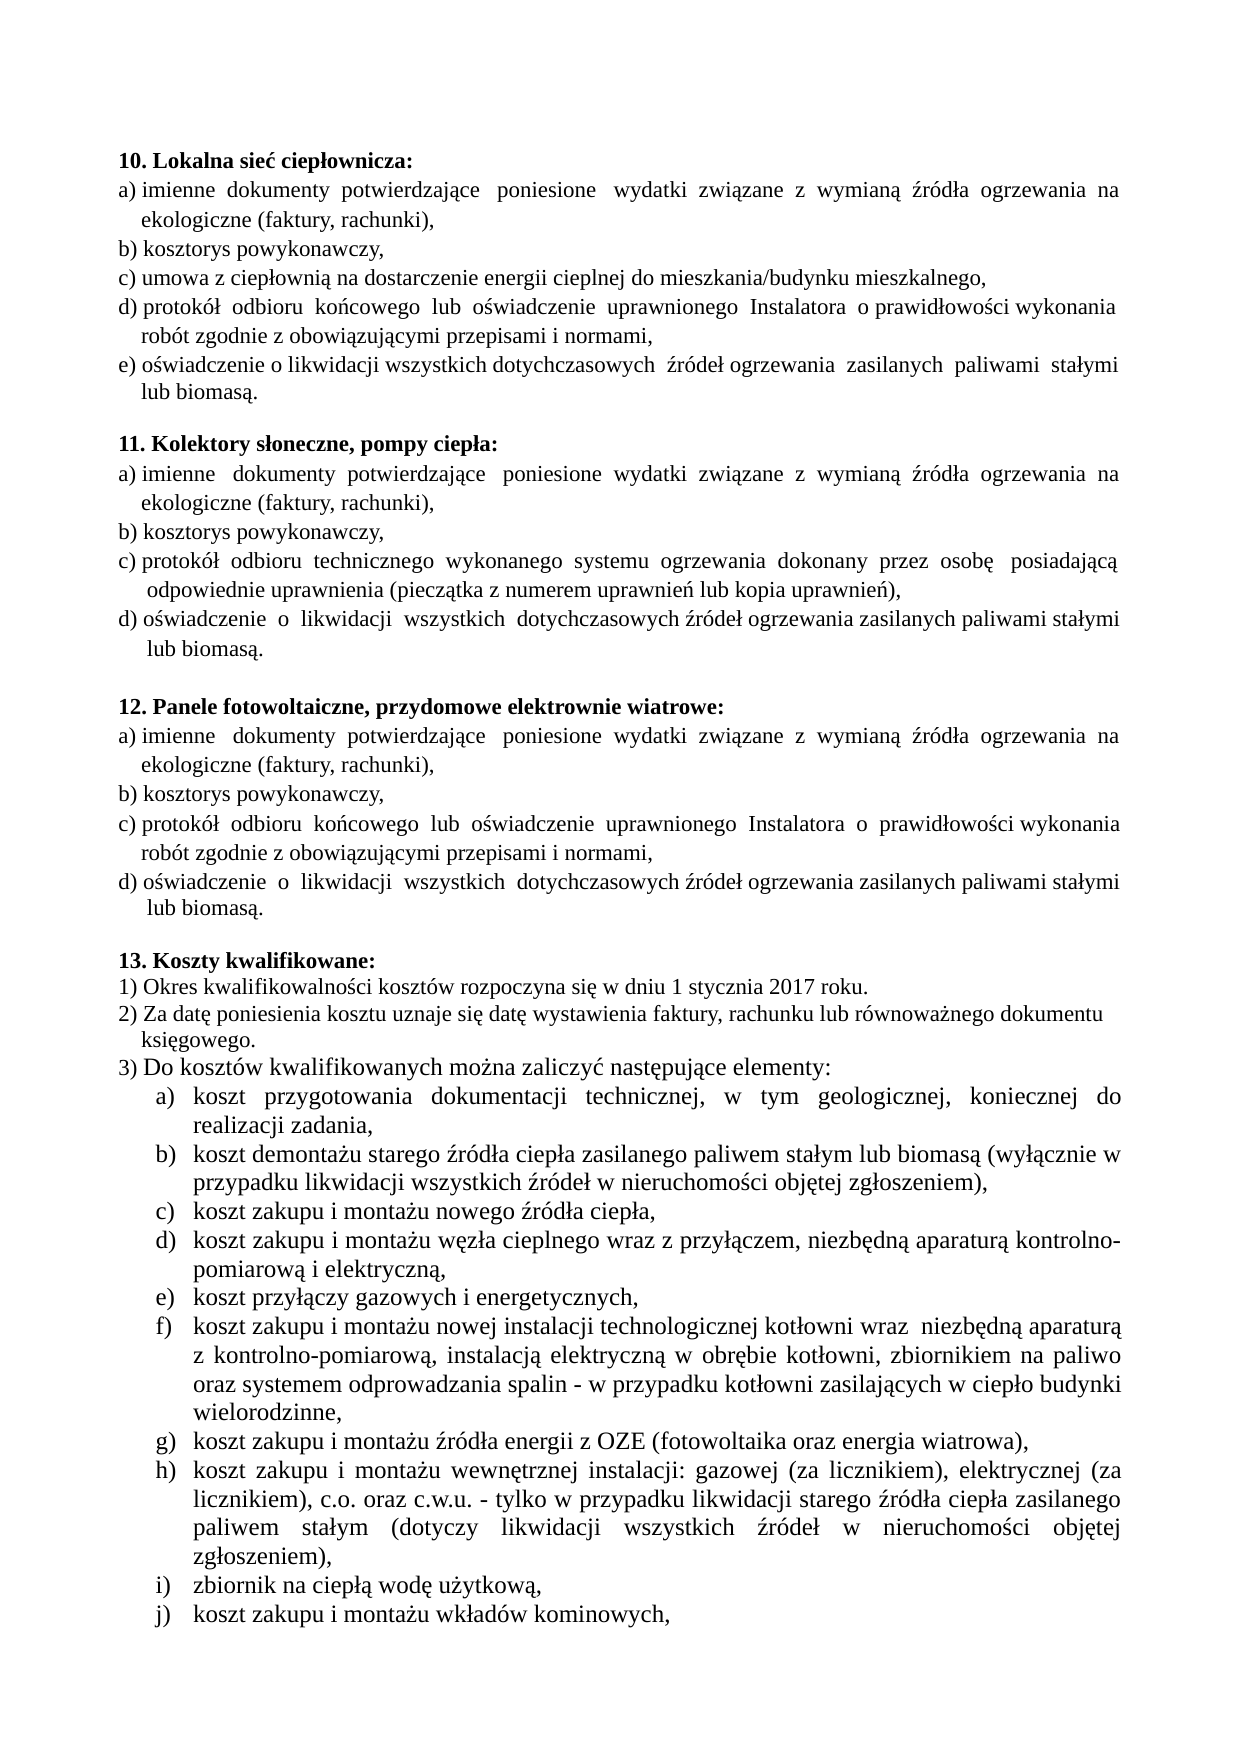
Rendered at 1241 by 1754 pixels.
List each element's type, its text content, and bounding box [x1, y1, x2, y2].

text d) protokół odbioru końcowego lub oświadczenie uprawnionego Instalatora o prawidłowości wykonania [118, 293, 1122, 319]
text ekologiczne (faktury, rachunki), [118, 489, 1122, 515]
list koszt przygotowania dokumentacji technicznej, w tym geologicznej, koniecznej do realizacji zadania, [155, 1081, 1122, 1139]
text 10. Lokalna sieć ciepłownicza: [118, 147, 1122, 174]
text lub biomasą. [118, 894, 1122, 921]
text 1) Okres kwalifikowalności kosztów rozpoczyna się w dniu 1 stycznia 2017 roku. [118, 973, 1122, 1000]
text lub biomasą. [118, 378, 1122, 404]
text d) oświadczenie o likwidacji wszystkich dotychczasowych źródeł ogrzewania zasilanych paliwami stałymi [118, 868, 1122, 894]
text d) oświadczenie o likwidacji wszystkich dotychczasowych źródeł ogrzewania zasilanych paliwami stałymi [118, 606, 1122, 632]
text lub biomasą. [118, 635, 1122, 661]
text c) protokół odbioru końcowego lub oświadczenie uprawnionego Instalatora o prawidłowości wykonania [118, 810, 1122, 836]
text 2) Za datę poniesienia kosztu uznaje się datę wystawienia faktury, rachunku lub równoważnego dokumentu [118, 1000, 1122, 1026]
text 11. Kolektory słoneczne, pompy ciepła: [118, 431, 1122, 457]
text księgowego. [118, 1026, 1122, 1052]
text b) kosztorys powykonawczy, [118, 781, 1122, 807]
text ekologiczne (faktury, rachunki), [118, 206, 1122, 232]
list koszt zakupu i montażu nowej instalacji technologicznej kotłowni wraz niezbędną aparaturą z kontrolno-pomiarową, instalacją elektryczną w obrębie kotłowni, zbiornikiem na paliwo oraz systemem odprowadzania spalin - w przypadku kotłowni zasilających w ciepło budynki wielorodzinne, [155, 1311, 1122, 1426]
list koszt przyłączy gazowych i energetycznych, [155, 1282, 1122, 1311]
text 13. Koszty kwalifikowane: [118, 947, 1122, 973]
text 12. Panele fotowoltaiczne, przydomowe elektrownie wiatrowe: [118, 693, 1122, 719]
text ekologiczne (faktury, rachunki), [118, 751, 1122, 778]
text b) kosztorys powykonawczy, [118, 235, 1122, 261]
text c) umowa z ciepłownią na dostarczenie energii cieplnej do mieszkania/budynku mieszkalnego, [118, 264, 1122, 290]
list zbiornik na ciepłą wodę użytkową, [155, 1570, 1122, 1599]
list koszt zakupu i montażu nowego źródła ciepła, [155, 1196, 1122, 1225]
text e) oświadczenie o likwidacji wszystkich dotychczasowych źródeł ogrzewania zasilanych paliwami stałymi [118, 351, 1122, 378]
text 3) Do kosztów kwalifikowanych można zaliczyć następujące elementy: [118, 1052, 1122, 1081]
text c) protokół odbioru technicznego wykonanego systemu ogrzewania dokonany przez osobę posiadającą [118, 547, 1122, 573]
text a) imienne dokumenty potwierdzające poniesione wydatki związane z wymianą źródła ogrzewania na [118, 176, 1122, 203]
text odpowiednie uprawnienia (pieczątka z numerem uprawnień lub kopia uprawnień), [118, 576, 1122, 603]
text robót zgodnie z obowiązującymi przepisami i normami, [118, 322, 1122, 349]
list koszt zakupu i montażu wewnętrznej instalacji: gazowej (za licznikiem), elektrycznej (za licznikiem), c.o. oraz c.w.u. - tylko w przypadku likwidacji starego źródła ciepła zasilanego paliwem stałym (dotyczy likwidacji wszystkich źródeł w nieruchomości objętej zgłoszeniem), [155, 1455, 1122, 1570]
text a) imienne dokumenty potwierdzające poniesione wydatki związane z wymianą źródła ogrzewania na [118, 460, 1122, 486]
text robót zgodnie z obowiązującymi przepisami i normami, [118, 839, 1122, 865]
list koszt zakupu i montażu wkładów kominowych, [155, 1599, 1122, 1627]
text b) kosztorys powykonawczy, [118, 518, 1122, 544]
list koszt demontażu starego źródła ciepła zasilanego paliwem stałym lub biomasą (wyłącznie w przypadku likwidacji wszystkich źródeł w nieruchomości objętej zgłoszeniem), [155, 1139, 1122, 1196]
text a) imienne dokumenty potwierdzające poniesione wydatki związane z wymianą źródła ogrzewania na [118, 722, 1122, 748]
list koszt zakupu i montażu węzła cieplnego wraz z przyłączem, niezbędną aparaturą kontrolno-pomiarową i elektryczną, [155, 1225, 1122, 1282]
list koszt zakupu i montażu źródła energii z OZE (fotowoltaika oraz energia wiatrowa), [155, 1426, 1122, 1455]
